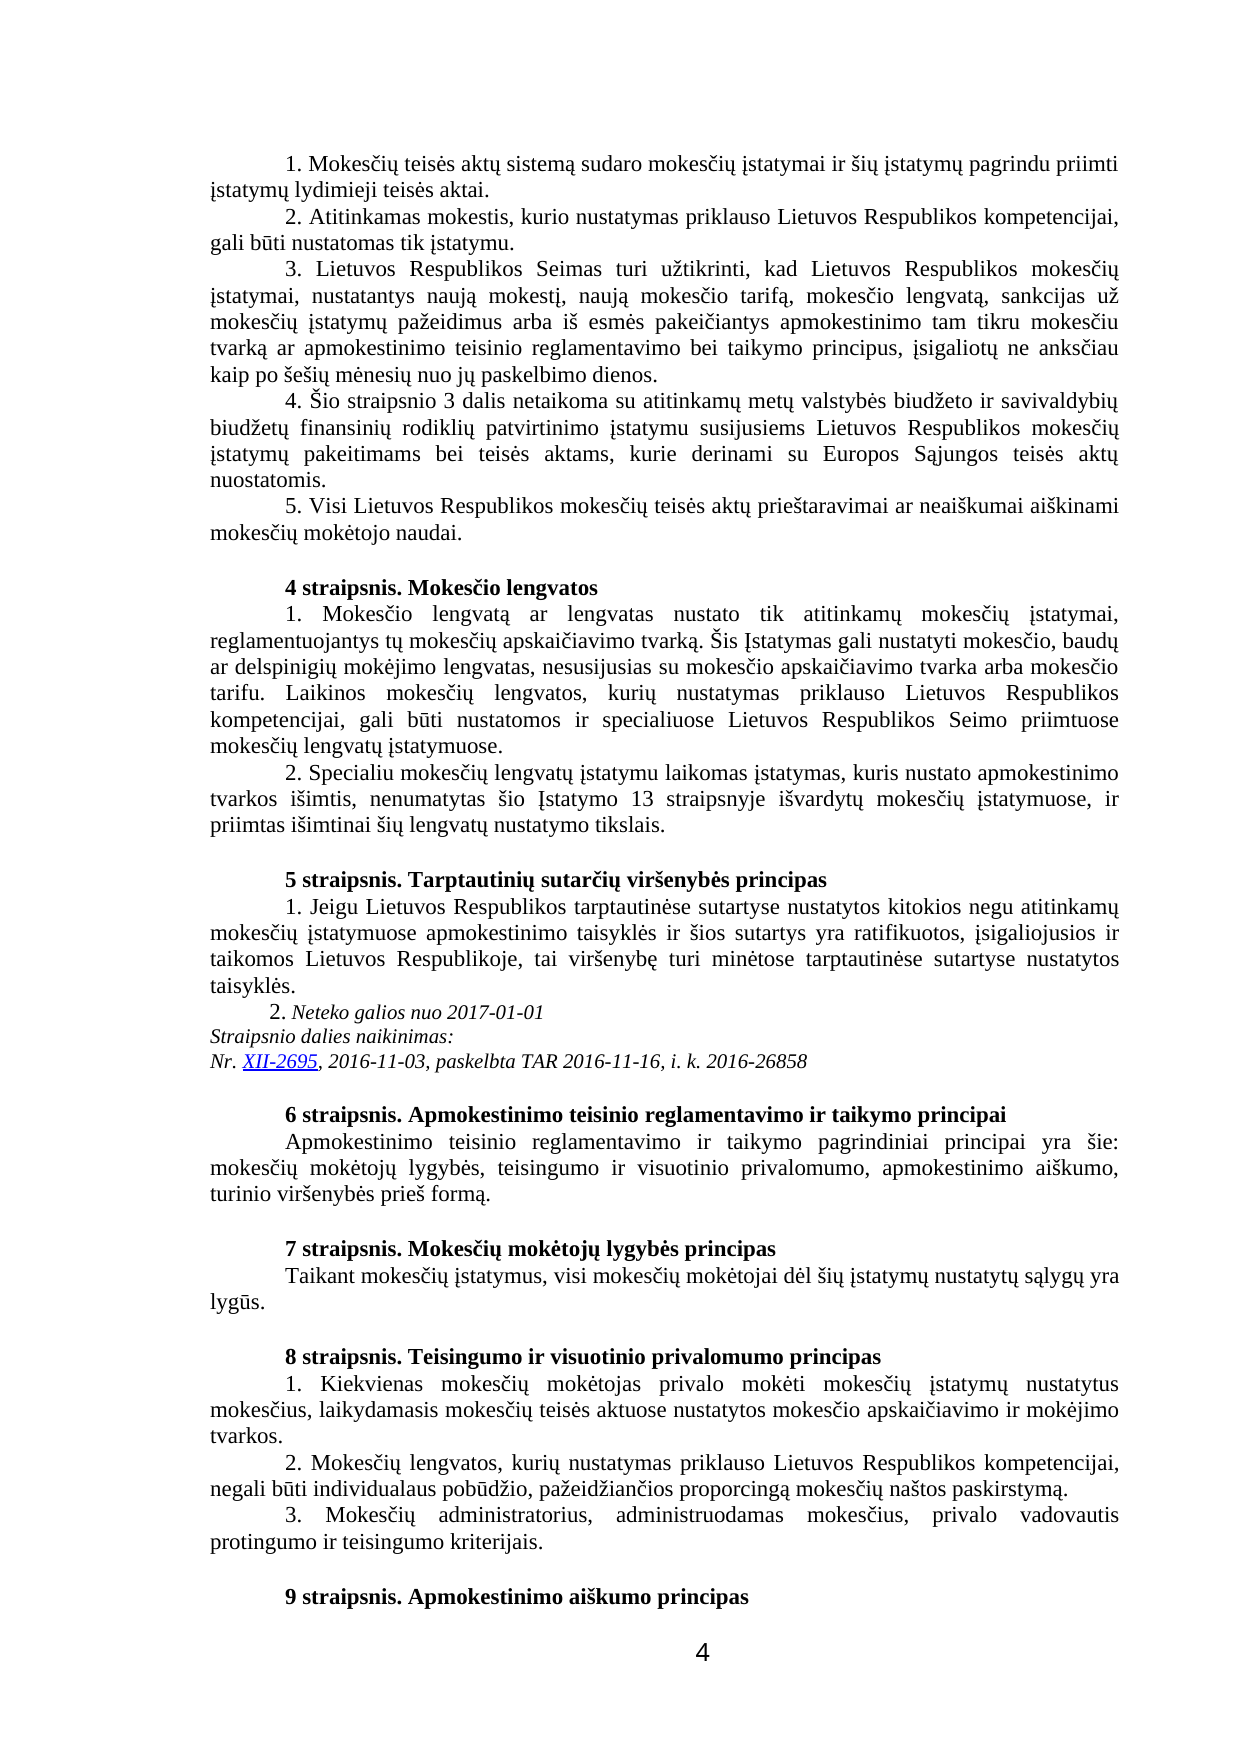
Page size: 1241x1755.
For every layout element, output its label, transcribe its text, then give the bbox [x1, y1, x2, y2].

text 9 straipsnis. Apmokestinimo aiškumo principas [210, 1583, 1120, 1609]
text 4 straipsnis. Mokesčio lengvatos [210, 574, 1120, 600]
text 1. Jeigu Lietuvos Respublikos tarptautinėse sutartyse nustatytos kitokios negu atitinkamų mokesčių įstatymuose apmokestinimo taisyklės ir šios sutartys yra ratifikuotos, įsigaliojusios ir taikomos Lietuvos Respublikoje, tai viršenybę turi minėtose tarptautinėse sutartyse nustatytos taisyklės. [210, 893, 1120, 998]
text Nr. XII-2695, 2016-11-03, paskelbta TAR 2016-11-16, i. k. 2016-26858 [210, 1048, 1120, 1073]
text 2. Atitinkamas mokestis, kurio nustatymas priklauso Lietuvos Respublikos kompetencijai, gali būti nustatomas tik įstatymu. [210, 203, 1120, 255]
text 1. Kiekvienas mokesčių mokėtojas privalo mokėti mokesčių įstatymų nustatytus mokesčius, laikydamasis mokesčių teisės aktuose nustatytos mokesčio apskaičiavimo ir mokėjimo tvarkos. [210, 1370, 1120, 1449]
text 5 straipsnis. Tarptautinių sutarčių viršenybės principas [210, 866, 1120, 893]
text 8 straipsnis. Teisingumo ir visuotinio privalomumo principas [210, 1343, 1120, 1370]
text 2. Mokesčių lengvatos, kurių nustatymas priklauso Lietuvos Respublikos kompetencijai, negali būti individualaus pobūdžio, pažeidžiančios proporcingą mokesčių naštos paskirstymą. [210, 1449, 1120, 1501]
text Apmokestinimo teisinio reglamentavimo ir taikymo pagrindiniai principai yra šie: mokesčių mokėtojų lygybės, teisingumo ir visuotinio privalomumo, apmokestinimo aiškumo, turinio viršenybės prieš formą. [210, 1128, 1120, 1207]
text 2. Neteko galios nuo 2017-01-01 [210, 998, 1120, 1024]
text Taikant mokesčių įstatymus, visi mokesčių mokėtojai dėl šių įstatymų nustatytų sąlygų yra lygūs. [210, 1262, 1120, 1314]
text 1. Mokesčio lengvatą ar lengvatas nustato tik atitinkamų mokesčių įstatymai, reglamentuojantys tų mokesčių apskaičiavimo tvarką. Šis Įstatymas gali nustatyti mokesčio, baudų ar delspinigių mokėjimo lengvatas, nesusijusias su mokesčio apskaičiavimo tvarka arba mokesčio tarifu. Laikinos mokesčių lengvatos, kurių nustatymas priklauso Lietuvos Respublikos kompetencijai, gali būti nustatomos ir specialiuose Lietuvos Respublikos Seimo priimtuose mokesčių lengvatų įstatymuose. [210, 600, 1120, 758]
text 1. Mokesčių teisės aktų sistemą sudaro mokesčių įstatymai ir šių įstatymų pagrindu priimti įstatymų lydimieji teisės aktai. [210, 150, 1120, 203]
text 5. Visi Lietuvos Respublikos mokesčių teisės aktų prieštaravimai ar neaiškumai aiškinami mokesčių mokėtojo naudai. [210, 493, 1120, 545]
text 3. Lietuvos Respublikos Seimas turi užtikrinti, kad Lietuvos Respublikos mokesčių įstatymai, nustatantys naują mokestį, naują mokesčio tarifą, mokesčio lengvatą, sankcijas už mokesčių įstatymų pažeidimus arba iš esmės pakeičiantys apmokestinimo tam tikru mokesčiu tvarką ar apmokestinimo teisinio reglamentavimo bei taikymo principus, įsigaliotų ne anksčiau kaip po šešių mėnesių nuo jų paskelbimo dienos. [210, 255, 1120, 387]
text 7 straipsnis. Mokesčių mokėtojų lygybės principas [210, 1236, 1120, 1262]
text 2. Specialiu mokesčių lengvatų įstatymu laikomas įstatymas, kuris nustato apmokestinimo tvarkos išimtis, nenumatytas šio Įstatymo 13 straipsnyje išvardytų mokesčių įstatymuose, ir priimtas išimtinai šių lengvatų nustatymo tikslais. [210, 758, 1120, 838]
text 6 straipsnis. Apmokestinimo teisinio reglamentavimo ir taikymo principai [210, 1101, 1120, 1128]
text Straipsnio dalies naikinimas: [210, 1024, 1120, 1048]
text 3. Mokesčių administratorius, administruodamas mokesčius, privalo vadovautis protingumo ir teisingumo kriterijais. [210, 1501, 1120, 1554]
text 4. Šio straipsnio 3 dalis netaikoma su atitinkamų metų valstybės biudžeto ir savivaldybių biudžetų finansinių rodiklių patvirtinimo įstatymu susijusiems Lietuvos Respublikos mokesčių įstatymų pakeitimams bei teisės aktams, kurie derinami su Europos Sąjungos teisės aktų nuostatomis. [210, 387, 1120, 493]
